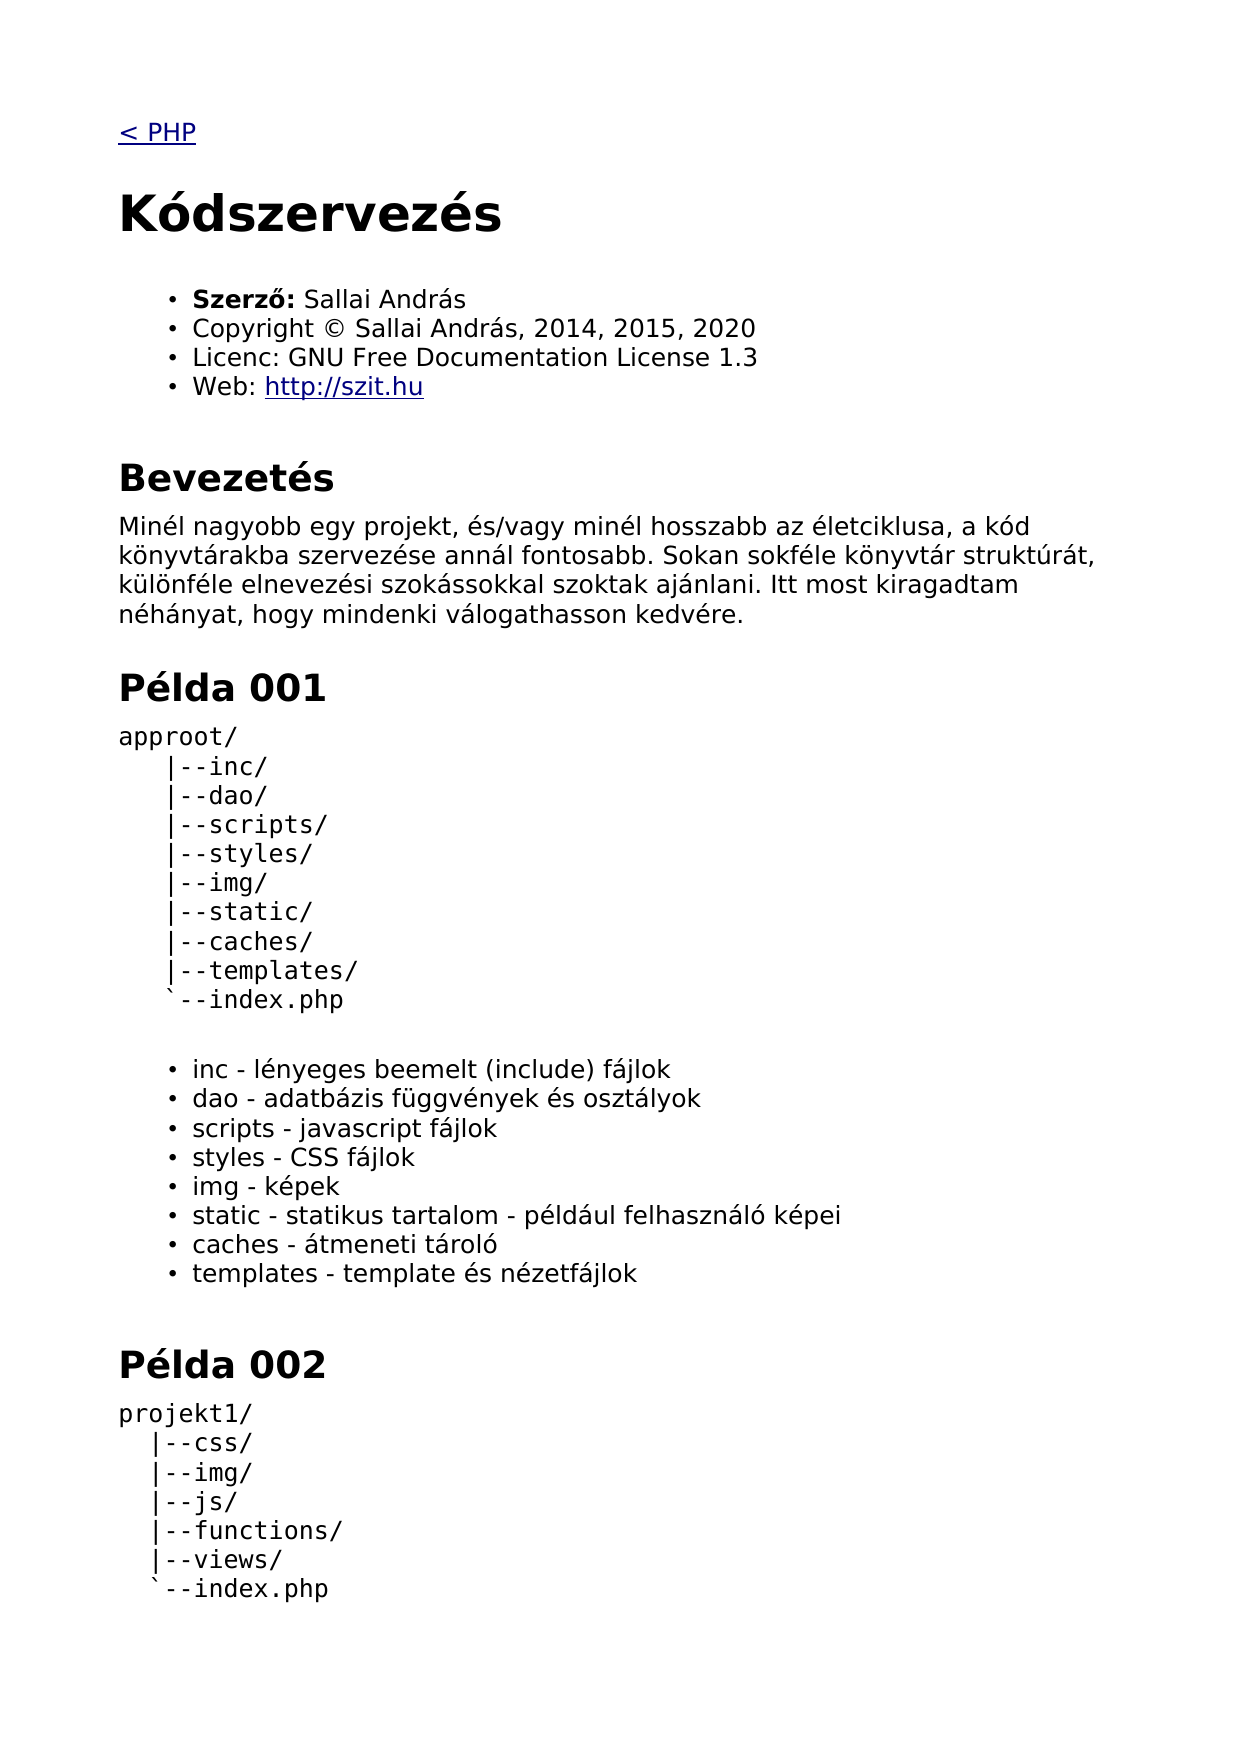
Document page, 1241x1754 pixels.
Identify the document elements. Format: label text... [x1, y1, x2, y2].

list static - statikus tartalom - például felhasználó képei [177, 1201, 1122, 1231]
list inc - lényeges beemelt (include) fájlok [177, 1056, 1122, 1085]
list styles - CSS fájlok [177, 1143, 1122, 1172]
text approot/ |--inc/ |--dao/ |--scripts/ |--styles/ |--img/ |--static/ |--caches/ |--templates/ `--index.php [118, 723, 1122, 1014]
list Web: http://szit.hu [177, 372, 1122, 402]
subtitle Kódszervezés [118, 185, 1122, 243]
list dao - adatbázis függvények és osztályok [177, 1085, 1122, 1114]
list scripts - javascript fájlok [177, 1114, 1122, 1143]
subtitle Példa 002 [118, 1343, 1122, 1387]
list Licenc: GNU Free Documentation License 1.3 [177, 343, 1122, 372]
list Szerző: Sallai András [177, 285, 1122, 314]
list Copyright © Sallai András, 2014, 2015, 2020 [177, 314, 1122, 343]
subtitle Példa 001 [118, 666, 1122, 710]
list img - képek [177, 1172, 1122, 1201]
subtitle Bevezetés [118, 456, 1122, 500]
text projekt1/ |--css/ |--img/ |--js/ |--functions/ |--views/ `--index.php [118, 1399, 1122, 1604]
list templates - template és nézetfájlok [177, 1260, 1122, 1289]
text < PHP [118, 118, 1122, 147]
text Minél nagyobb egy projekt, és/vagy minél hosszabb az életciklusa, a kód könyvtárakba szervezése annál fontosabb. Sokan sokféle könyvtár struktúrát, különféle elnevezési szokássokkal szoktak ajánlani. Itt most kiragadtam néhányat, hogy mindenki válogathasson kedvére. [118, 512, 1122, 629]
list caches - átmeneti tároló [177, 1231, 1122, 1260]
